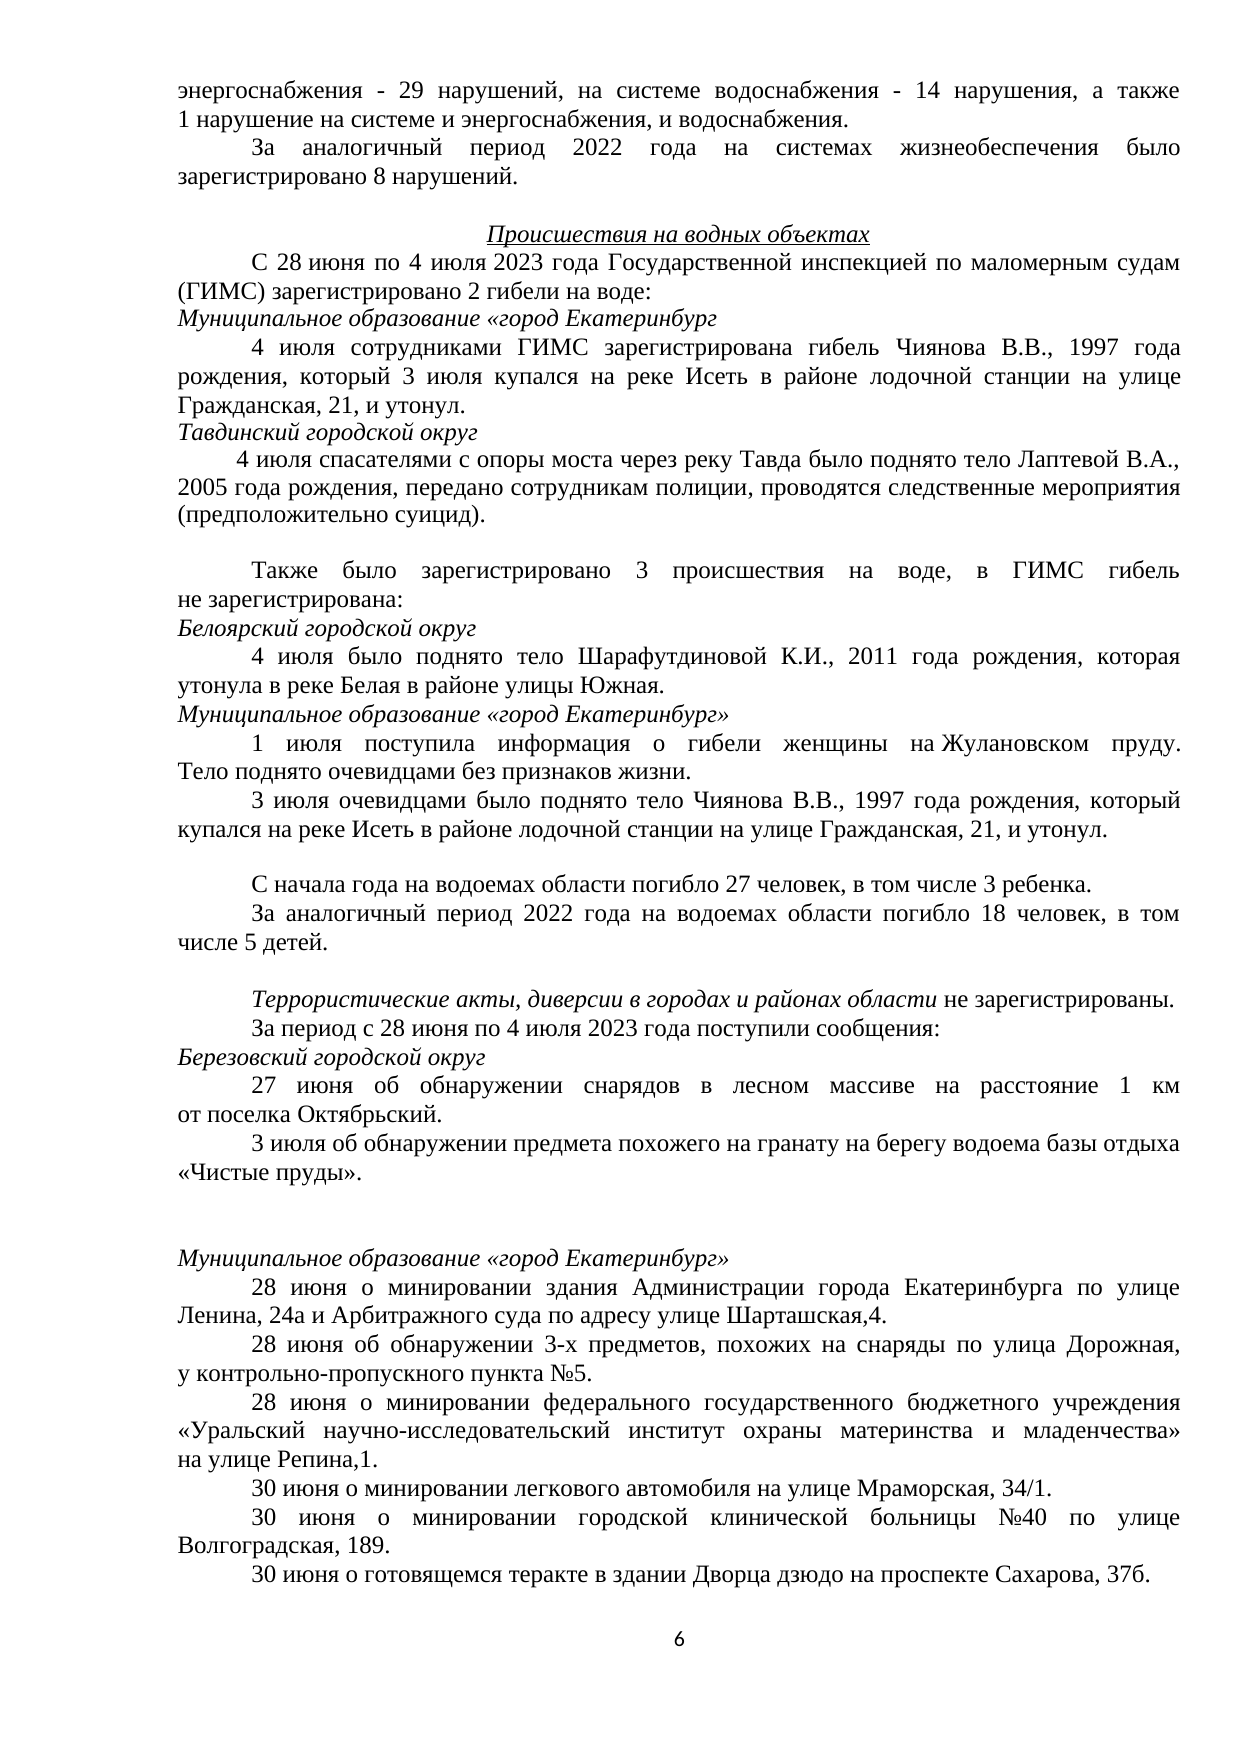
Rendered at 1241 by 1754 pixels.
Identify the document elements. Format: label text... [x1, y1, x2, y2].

text 28 июня о минировании федерального государственного бюджетного учреждения «Уральский научно-исследовательский институт охраны материнства и младенчества» на улице Репина,1. [177, 1387, 1181, 1473]
text Муниципальное образование «город Екатеринбург» [177, 699, 1181, 728]
text Муниципальное образование «город Екатеринбург [177, 305, 1181, 332]
text энергоснабжения - 29 нарушений, на системе водоснабжения - 14 нарушения, а также 1 нарушение на системе и энергоснабжения, и водоснабжения. [177, 75, 1181, 132]
text 30 июня о готовящемся теракте в здании Дворца дзюдо на проспекте Сахарова, 37б. [177, 1559, 1181, 1588]
text 4 июля было поднято тело Шарафутдиновой К.И., 2011 года рождения, которая утонула в реке Белая в районе улицы Южная. [177, 641, 1181, 699]
text 3 июля об обнаружении предмета похожего на гранату на берегу водоема базы отдыха «Чистые пруды». [177, 1128, 1181, 1186]
text Белоярский городской округ [177, 613, 1181, 641]
text 28 июня об обнаружении 3-х предметов, похожих на снаряды по улица Дорожная, у контрольно-пропускного пункта №5. [177, 1329, 1181, 1387]
text 30 июня о минировании городской клинической больницы №40 по улице Волгоградская, 189. [177, 1502, 1181, 1559]
text 27 июня об обнаружении снарядов в лесном массиве на расстояние 1 км от поселка Октябрьский. [177, 1071, 1181, 1128]
text Березовский городской округ [177, 1042, 1181, 1071]
text 28 июня о минировании здания Администрации города Екатеринбурга по улице Ленина, 24а и Арбитражного суда по адресу улице Шарташская,4. [177, 1272, 1181, 1329]
text 4 июля сотрудниками ГИМС зарегистрирована гибель Чиянова В.В., 1997 года рождения, который 3 июля купался на реке Исеть в районе лодочной станции на улице Гражданская, 21, и утонул. [177, 332, 1181, 418]
text С 28 июня по 4 июля 2023 года Государственной инспекцией по маломерным судам (ГИМС) зарегистрировано 2 гибели на воде: [177, 247, 1181, 305]
text 30 июня о минировании легкового автомобиля на улице Мраморская, 34/1. [177, 1473, 1181, 1502]
text Происшествия на водных объектах [177, 219, 1181, 247]
text Террористические акты, диверсии в городах и районах области не зарегистрированы. [177, 984, 1181, 1013]
text Также было зарегистрировано 3 происшествия на воде, в ГИМС гибель не зарегистрирована: [177, 555, 1181, 613]
text С начала года на водоемах области погибло 27 человек, в том числе 3 ребенка. [177, 869, 1181, 898]
text За аналогичный период 2022 года на системах жизнеобеспечения было зарегистрировано 8 нарушений. [177, 132, 1181, 190]
text За аналогичный период 2022 года на водоемах области погибло 18 человек, в том числе 5 детей. [177, 898, 1181, 956]
text 3 июля очевидцами было поднято тело Чиянова В.В., 1997 года рождения, который купался на реке Исеть в районе лодочной станции на улице Гражданская, 21, и утонул. [177, 785, 1181, 843]
text Тавдинский городской округ [177, 418, 1181, 446]
text 1 июля поступила информация о гибели женщины на Жулановском пруду. Тело поднято очевидцами без признаков жизни. [177, 728, 1181, 785]
text 4 июля спасателями с опоры моста через реку Тавда было поднято тело Лаптевой В.А., 2005 года рождения, передано сотрудникам полиции, проводятся следственные мероприятия (предположительно суицид). [177, 446, 1181, 528]
text Муниципальное образование «город Екатеринбург» [177, 1243, 1181, 1272]
text За период с 28 июня по 4 июля 2023 года поступили сообщения: [177, 1013, 1181, 1042]
